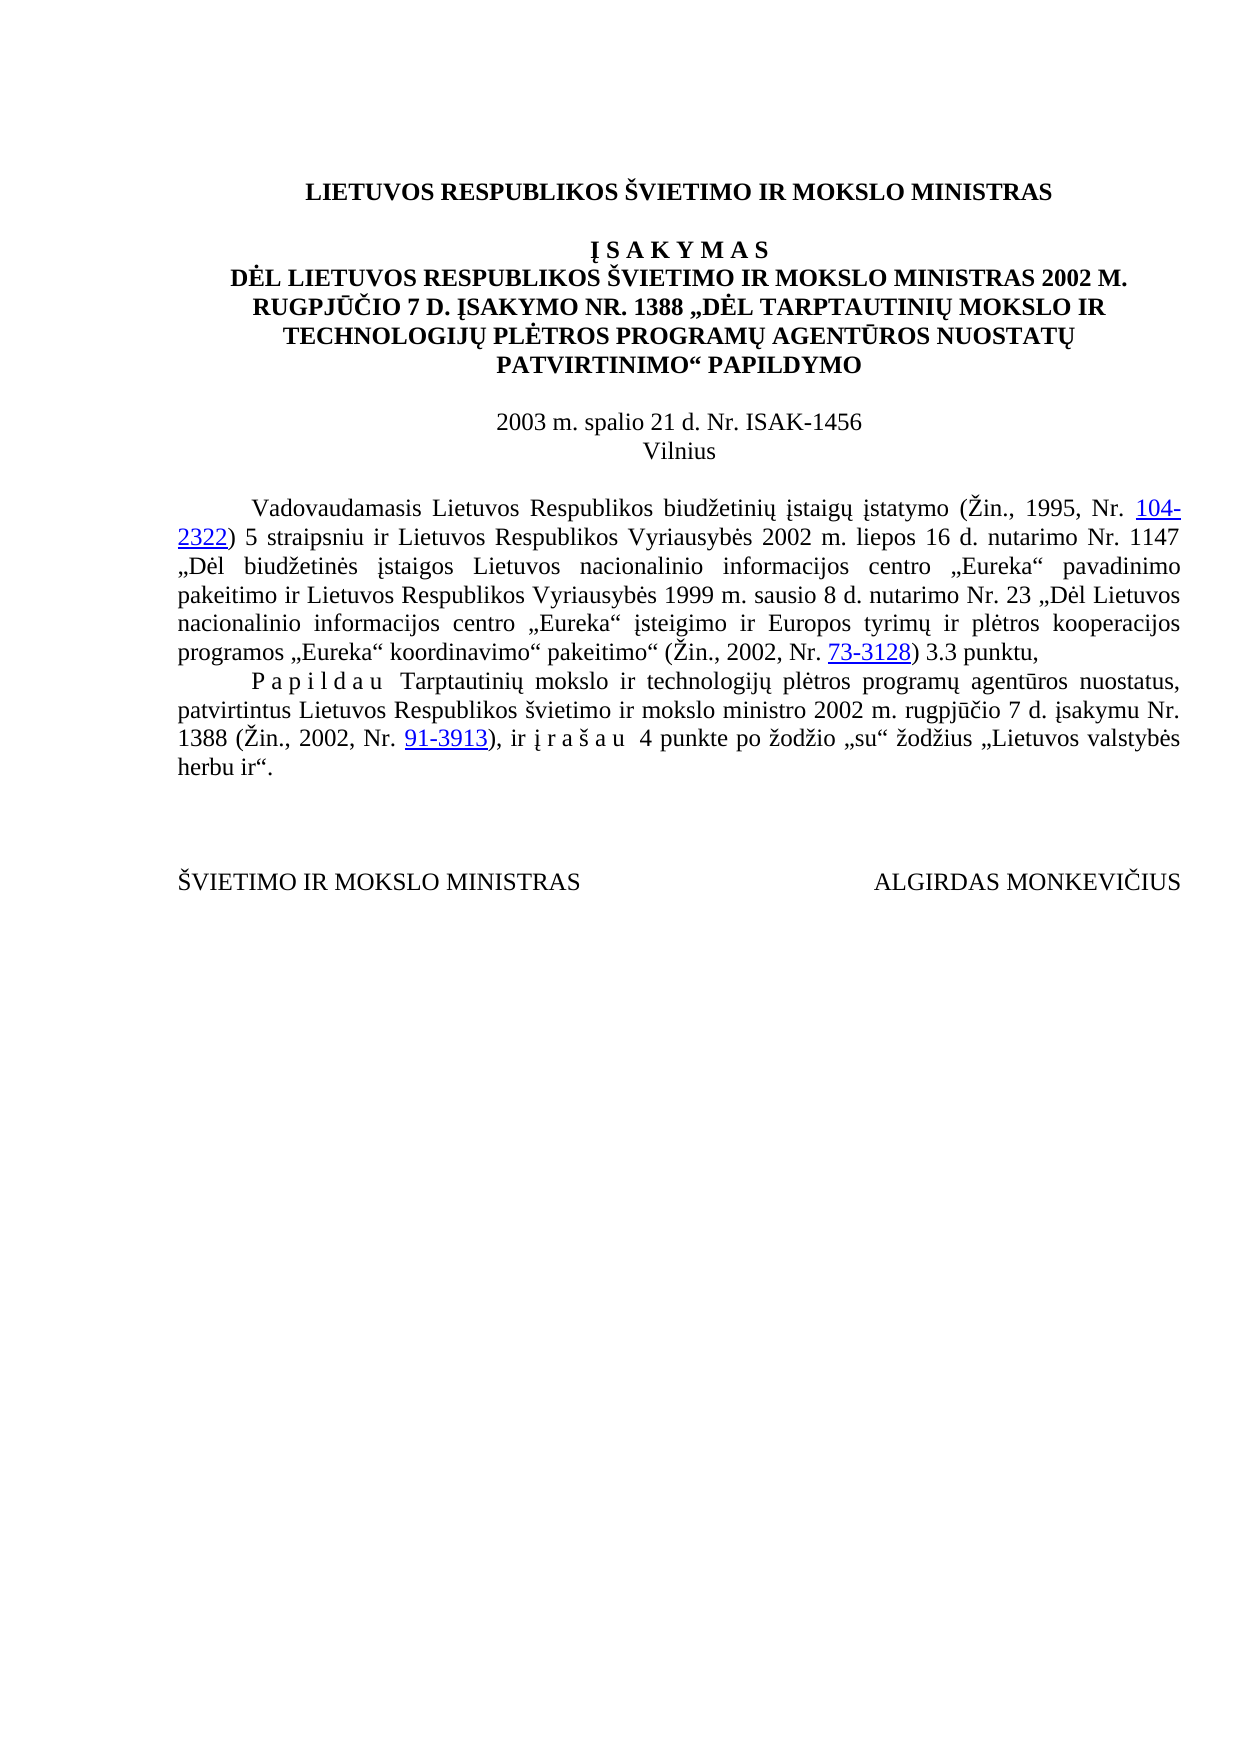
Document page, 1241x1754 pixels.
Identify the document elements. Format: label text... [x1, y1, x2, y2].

text Papildau Tarptautinių mokslo ir technologijų plėtros programų agentūros nuostatus, patvirtintus Lietuvos Respublikos švietimo ir mokslo ministro 2002 m. rugpjūčio 7 d. įsakymu Nr. 1388 (Žin., 2002, Nr. 91-3913), ir įrašau 4 punkte po žodžio „su“ žodžius „Lietuvos valstybės herbu ir“. [177, 666, 1181, 781]
text 2003 m. spalio 21 d. Nr. ISAK-1456 [177, 407, 1181, 436]
text Vilnius [177, 436, 1181, 465]
text LIETUVOS RESPUBLIKOS ŠVIETIMO IR MOKSLO MINISTRAS [177, 177, 1181, 206]
text Vadovaudamasis Lietuvos Respublikos biudžetinių įstaigų įstatymo (Žin., 1995, Nr. 104-2322) 5 straipsniu ir Lietuvos Respublikos Vyriausybės 2002 m. liepos 16 d. nutarimo Nr. 1147 „Dėl biudžetinės įstaigos Lietuvos nacionalinio informacijos centro „Eureka“ pavadinimo pakeitimo ir Lietuvos Respublikos Vyriausybės 1999 m. sausio 8 d. nutarimo Nr. 23 „Dėl Lietuvos nacionalinio informacijos centro „Eureka“ įsteigimo ir Europos tyrimų ir plėtros kooperacijos programos „Eureka“ koordinavimo“ pakeitimo“ (Žin., 2002, Nr. 73-3128) 3.3 punktu, [177, 493, 1181, 666]
text Į S A K Y M A S [177, 235, 1181, 263]
text DĖL LIETUVOS RESPUBLIKOS ŠVIETIMO IR MOKSLO MINISTRAS 2002 M. RUGPJŪČIO 7 D. ĮSAKYMO NR. 1388 „DĖL TARPTAUTINIŲ MOKSLO IR TECHNOLOGIJŲ PLĖTROS PROGRAMŲ AGENTŪROS NUOSTATŲ PATVIRTINIMO“ PAPILDYMO [177, 263, 1181, 378]
text ŠVIETIMO IR MOKSLO MINISTRAS ALGIRDAS MONKEVIČIUS [177, 867, 1181, 896]
